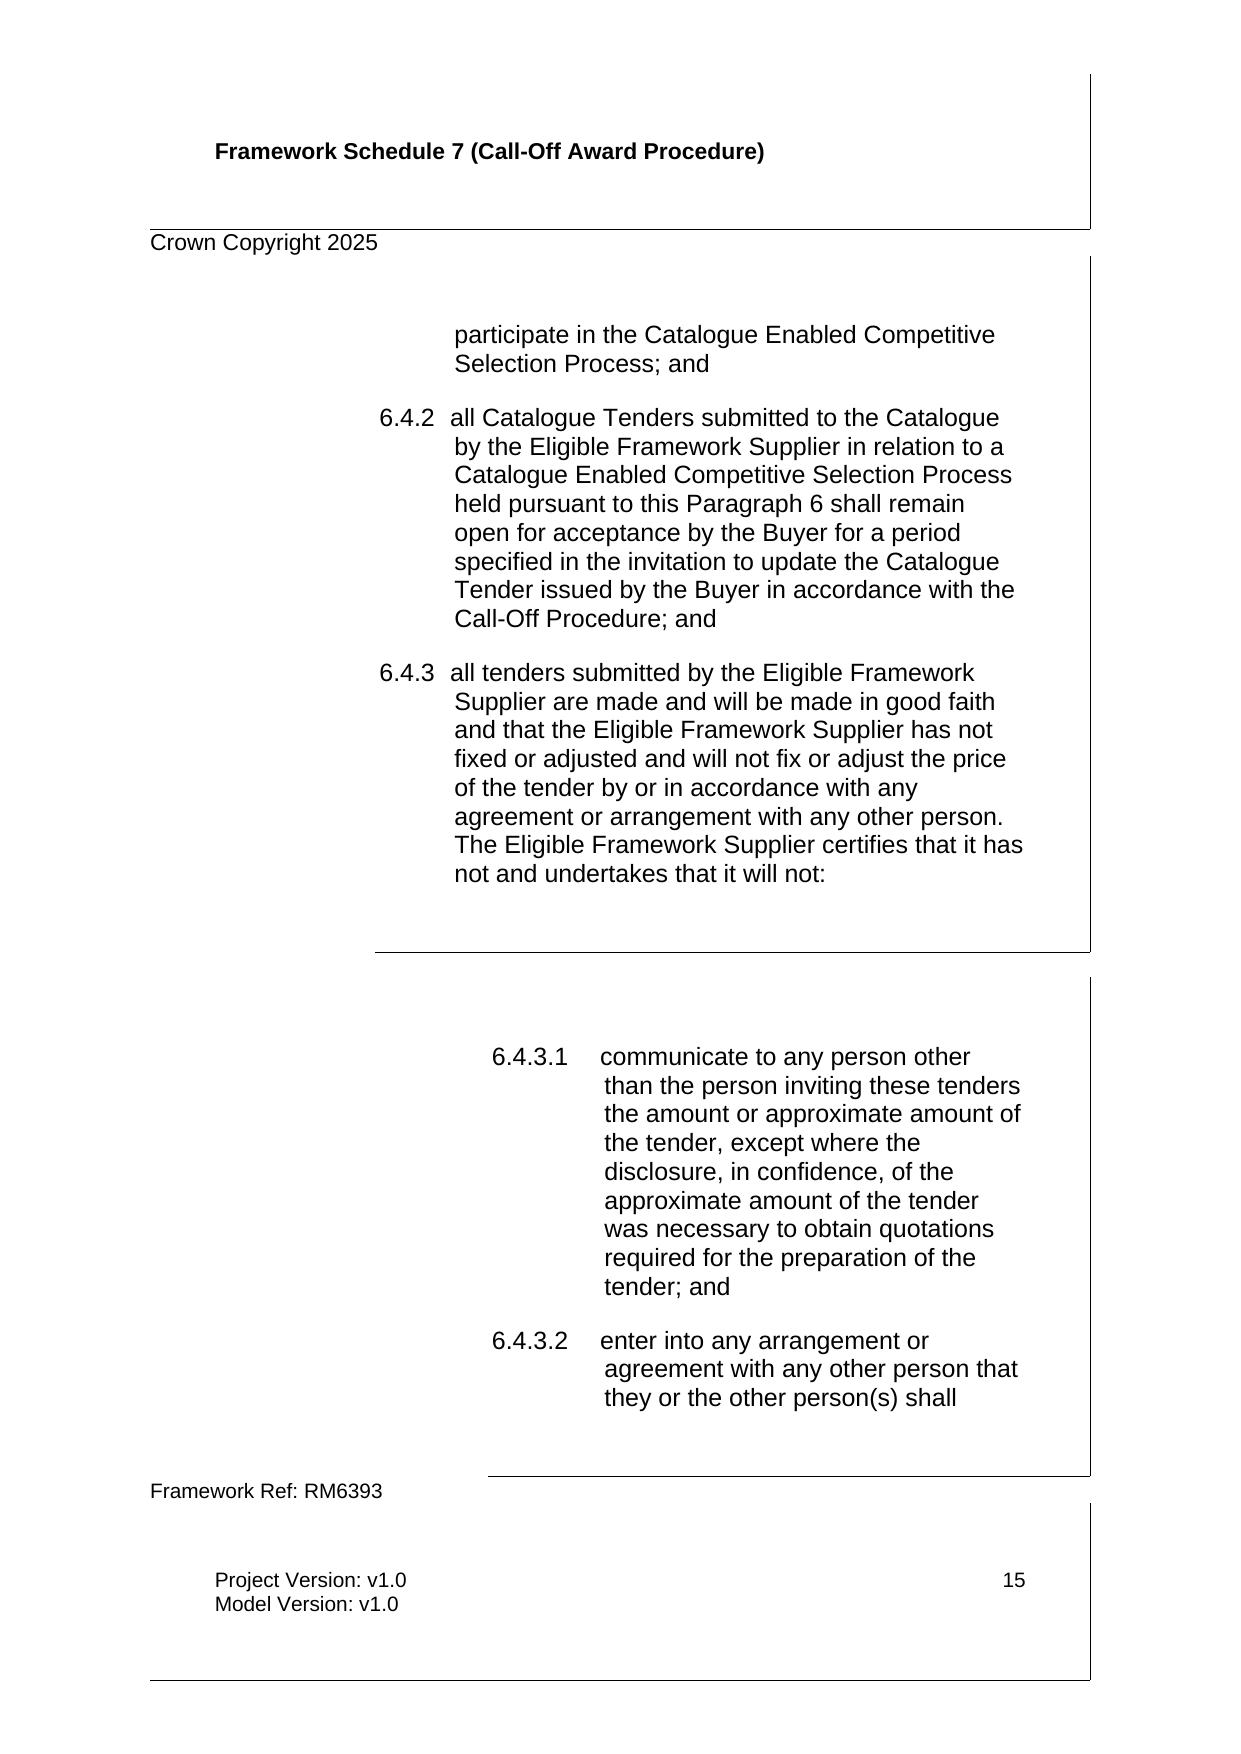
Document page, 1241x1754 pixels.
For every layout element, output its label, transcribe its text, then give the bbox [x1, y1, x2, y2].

list communicate to any person other than the person inviting these tenders the amount or approximate amount of the tender, except where the disclosure, in confidence, of the approximate amount of the tender was necessary to obtain quotations required for the preparation of the tender; and [487, 977, 1090, 1261]
list all Catalogue Tenders submitted to the Catalogue by the Eligible Framework Supplier in relation to a Catalogue Enabled Competitive Selection Process held pursuant to this Paragraph 6 shall remain open for acceptance by the Buyer for a period specified in the invitation to update the Catalogue Tender issued by the Buyer in accordance with the Call-Off Procedure; and [375, 338, 1090, 593]
list its failure to respond by the Catalogue Update Deadline specified by the Buyer following an invitation to update their Catalogue Tender pursuant to paragraph 6.1.4 above will be treated as a statement to the effect that it does not wish to participate in the Catalogue Enabled Competitive Selection Process; and [375, 256, 1090, 338]
list all tenders submitted by the Eligible Framework Supplier are made and will be made in good faith and that the Eligible Framework Supplier has not fixed or adjusted and will not fix or adjust the price of the tender by or in accordance with any agreement or arrangement with any other person. The Eligible Framework Supplier certifies that it has not and undertakes that it will not: [375, 593, 1090, 952]
list enter into any arrangement or agreement with any other person that they or the other person(s) shall refrain from submitting a tender or as to the amount of any tenders to be submitted. [487, 1261, 1090, 1476]
